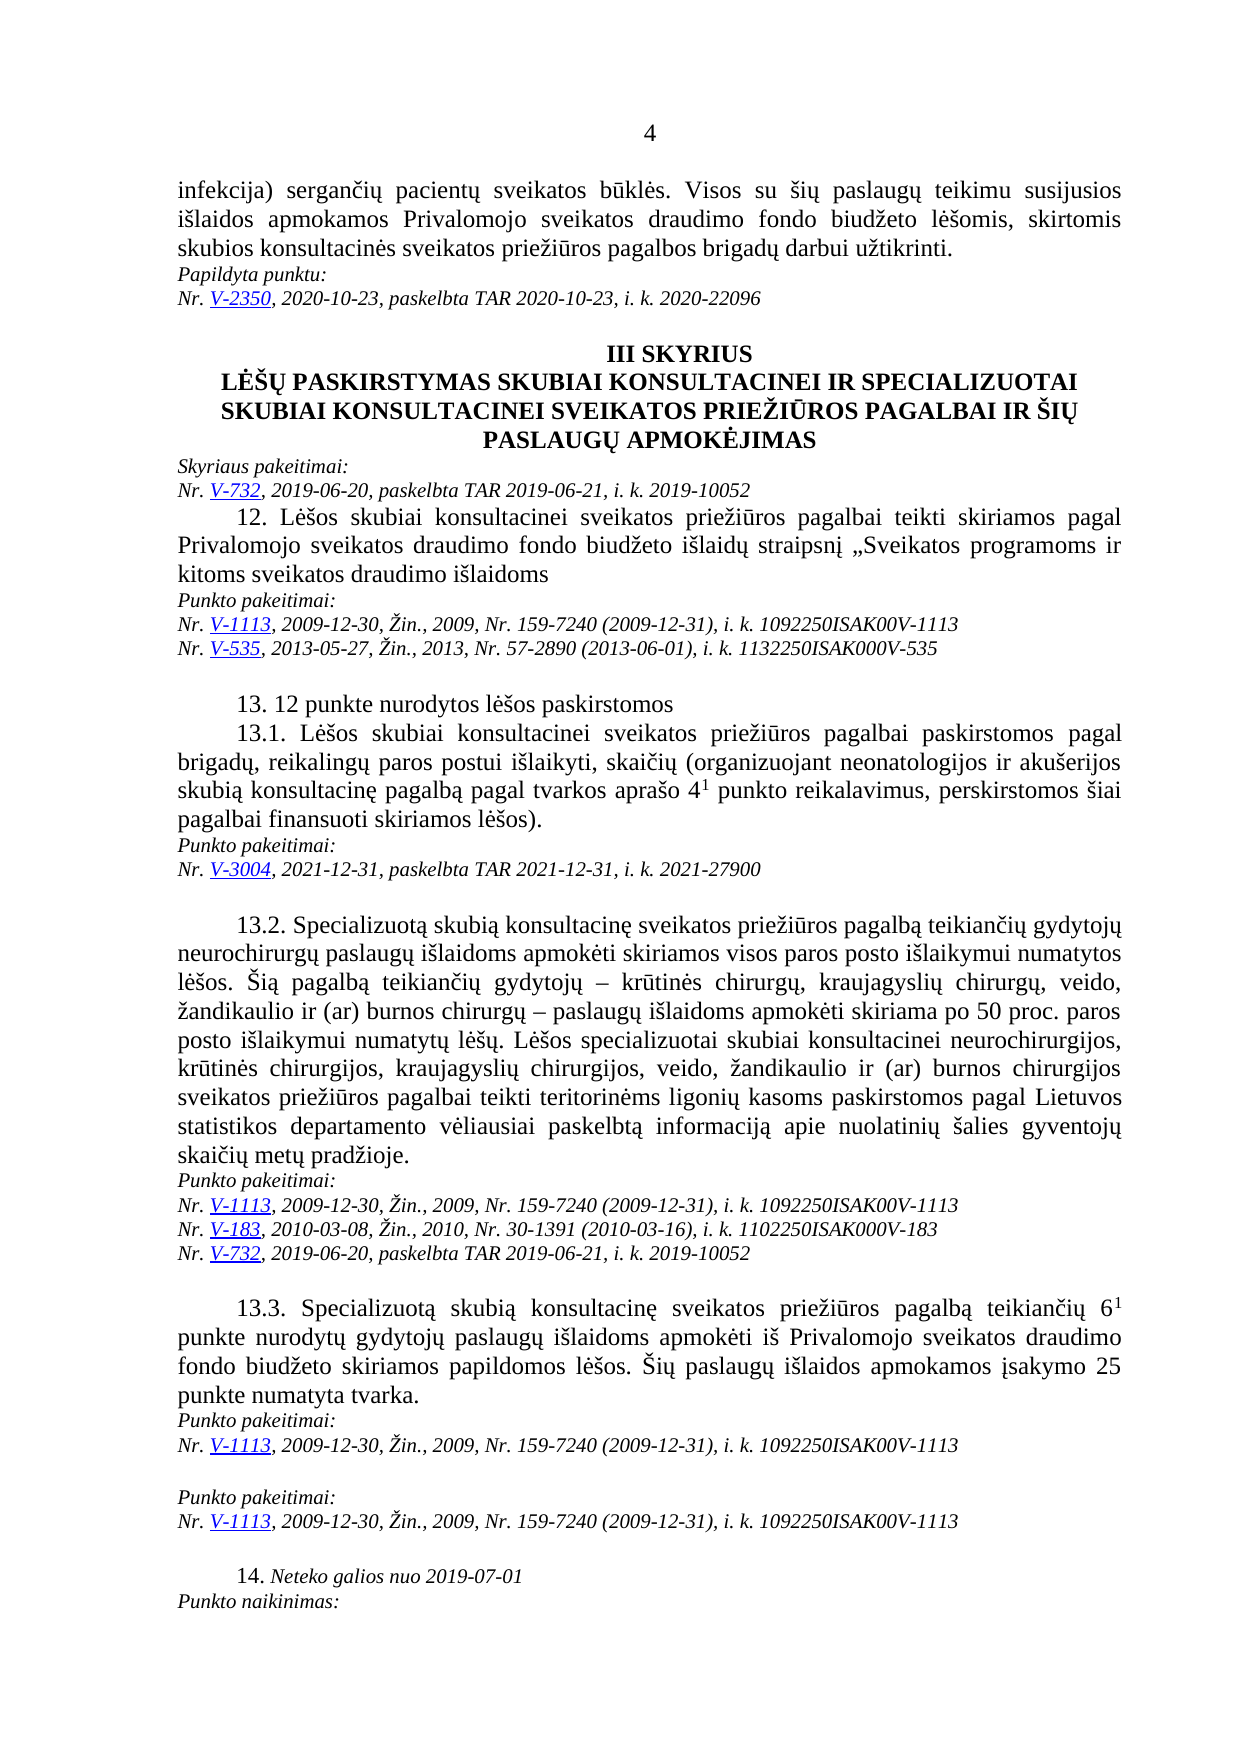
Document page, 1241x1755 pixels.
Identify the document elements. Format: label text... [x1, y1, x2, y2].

text Nr. V-1113, 2009-12-30, Žin., 2009, Nr. 159-7240 (2009-12-31), i. k. 1092250ISAK00V-1113 [177, 1509, 1122, 1533]
text 14. Neteko galios nuo 2019-07-01 [177, 1562, 1122, 1588]
text 13.3. Specializuotą skubią konsultacinę sveikatos priežiūros pagalbą teikiančių 61 punkte nurodytų gydytojų paslaugų išlaidoms apmokėti iš Privalomojo sveikatos draudimo fondo biudžeto skiriamos papildomos lėšos. Šių paslaugų išlaidos apmokamos įsakymo 25 punkte numatyta tvarka. [177, 1293, 1122, 1408]
text Papildyta punktu: [177, 262, 1122, 286]
text Nr. V-1113, 2009-12-30, Žin., 2009, Nr. 159-7240 (2009-12-31), i. k. 1092250ISAK00V-1113 [177, 1432, 1122, 1457]
text 13. 12 punkte nurodytos lėšos paskirstomos [177, 689, 1122, 718]
text Punkto pakeitimai: [177, 588, 1122, 612]
text infekcija) sergančių pacientų sveikatos būklės. Visos su šių paslaugų teikimu susijusios išlaidos apmokamos Privalomojo sveikatos draudimo fondo biudžeto lėšomis, skirtomis skubios konsultacinės sveikatos priežiūros pagalbos brigadų darbui užtikrinti. [177, 176, 1122, 262]
text Punkto pakeitimai: [177, 833, 1122, 857]
text Punkto pakeitimai: [177, 1168, 1122, 1192]
text Nr. V-535, 2013-05-27, Žin., 2013, Nr. 57-2890 (2013-06-01), i. k. 1132250ISAK000V-535 [177, 636, 1122, 660]
text 12. Lėšos skubiai konsultacinei sveikatos priežiūros pagalbai teikti skiriamos pagal Privalomojo sveikatos draudimo fondo biudžeto išlaidų straipsnį „Sveikatos programoms ir kitoms sveikatos draudimo išlaidoms [177, 502, 1122, 588]
text Nr. V-732, 2019-06-20, paskelbta TAR 2019-06-21, i. k. 2019-10052 [177, 478, 1122, 502]
text III SKYRIUS [177, 339, 1122, 367]
text 13.1. Lėšos skubiai konsultacinei sveikatos priežiūros pagalbai paskirstomos pagal brigadų, reikalingų paros postui išlaikyti, skaičių (organizuojant neonatologijos ir akušerijos skubią konsultacinę pagalbą pagal tvarkos aprašo 41 punkto reikalavimus, perskirstomos šiai pagalbai finansuoti skiriamos lėšos). [177, 718, 1122, 833]
text LĖŠŲ PASKIRSTYMAS SKUBIAI KONSULTACINEI IR SPECIALIZUOTAI SKUBIAI KONSULTACINEI SVEIKATOS PRIEŽIŪROS PAGALBAI IR ŠIŲ PASLAUGŲ APMOKĖJIMAS [177, 367, 1122, 454]
text Nr. V-3004, 2021-12-31, paskelbta TAR 2021-12-31, i. k. 2021-27900 [177, 857, 1122, 881]
text Nr. V-1113, 2009-12-30, Žin., 2009, Nr. 159-7240 (2009-12-31), i. k. 1092250ISAK00V-1113 [177, 1192, 1122, 1217]
text Punkto pakeitimai: [177, 1408, 1122, 1432]
text Punkto pakeitimai: [177, 1485, 1122, 1509]
text Skyriaus pakeitimai: [177, 454, 1122, 478]
text Nr. V-2350, 2020-10-23, paskelbta TAR 2020-10-23, i. k. 2020-22096 [177, 286, 1122, 310]
text Nr. V-183, 2010-03-08, Žin., 2010, Nr. 30-1391 (2010-03-16), i. k. 1102250ISAK000V-183 [177, 1217, 1122, 1241]
text Nr. V-732, 2019-06-20, paskelbta TAR 2019-06-21, i. k. 2019-10052 [177, 1241, 1122, 1265]
text Punkto naikinimas: [177, 1588, 1122, 1613]
text 13.2. Specializuotą skubią konsultacinę sveikatos priežiūros pagalbą teikiančių gydytojų neurochirurgų paslaugų išlaidoms apmokėti skiriamos visos paros posto išlaikymui numatytos lėšos. Šią pagalbą teikiančių gydytojų – krūtinės chirurgų, kraujagyslių chirurgų, veido, žandikaulio ir (ar) burnos chirurgų – paslaugų išlaidoms apmokėti skiriama po 50 proc. paros posto išlaikymui numatytų lėšų. Lėšos specializuotai skubiai konsultacinei neurochirurgijos, krūtinės chirurgijos, kraujagyslių chirurgijos, veido, žandikaulio ir (ar) burnos chirurgijos sveikatos priežiūros pagalbai teikti teritorinėms ligonių kasoms paskirstomos pagal Lietuvos statistikos departamento vėliausiai paskelbtą informaciją apie nuolatinių šalies gyventojų skaičių metų pradžioje. [177, 910, 1122, 1168]
text Nr. V-1113, 2009-12-30, Žin., 2009, Nr. 159-7240 (2009-12-31), i. k. 1092250ISAK00V-1113 [177, 612, 1122, 636]
